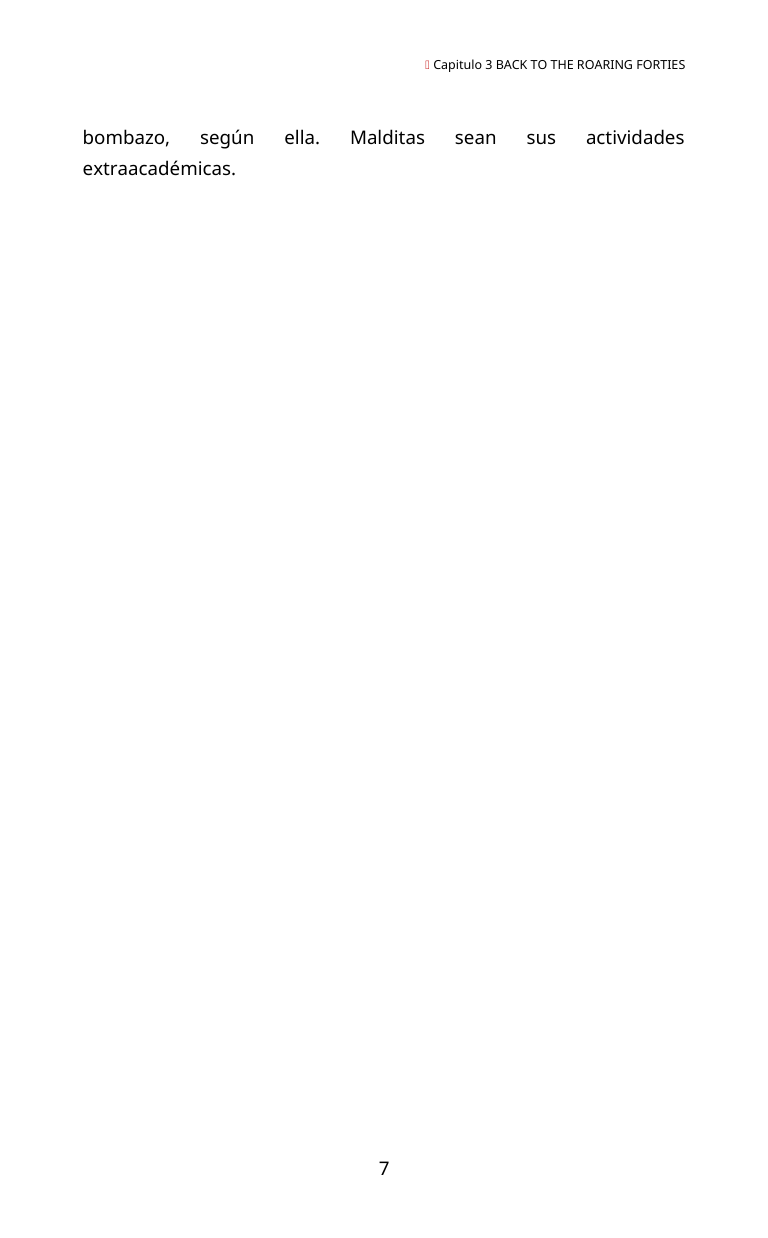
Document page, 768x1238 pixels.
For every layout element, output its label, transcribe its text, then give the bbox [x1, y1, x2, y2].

text bombazo, según ella. Malditas sean sus actividades extraacadémicas. [82, 124, 685, 181]
